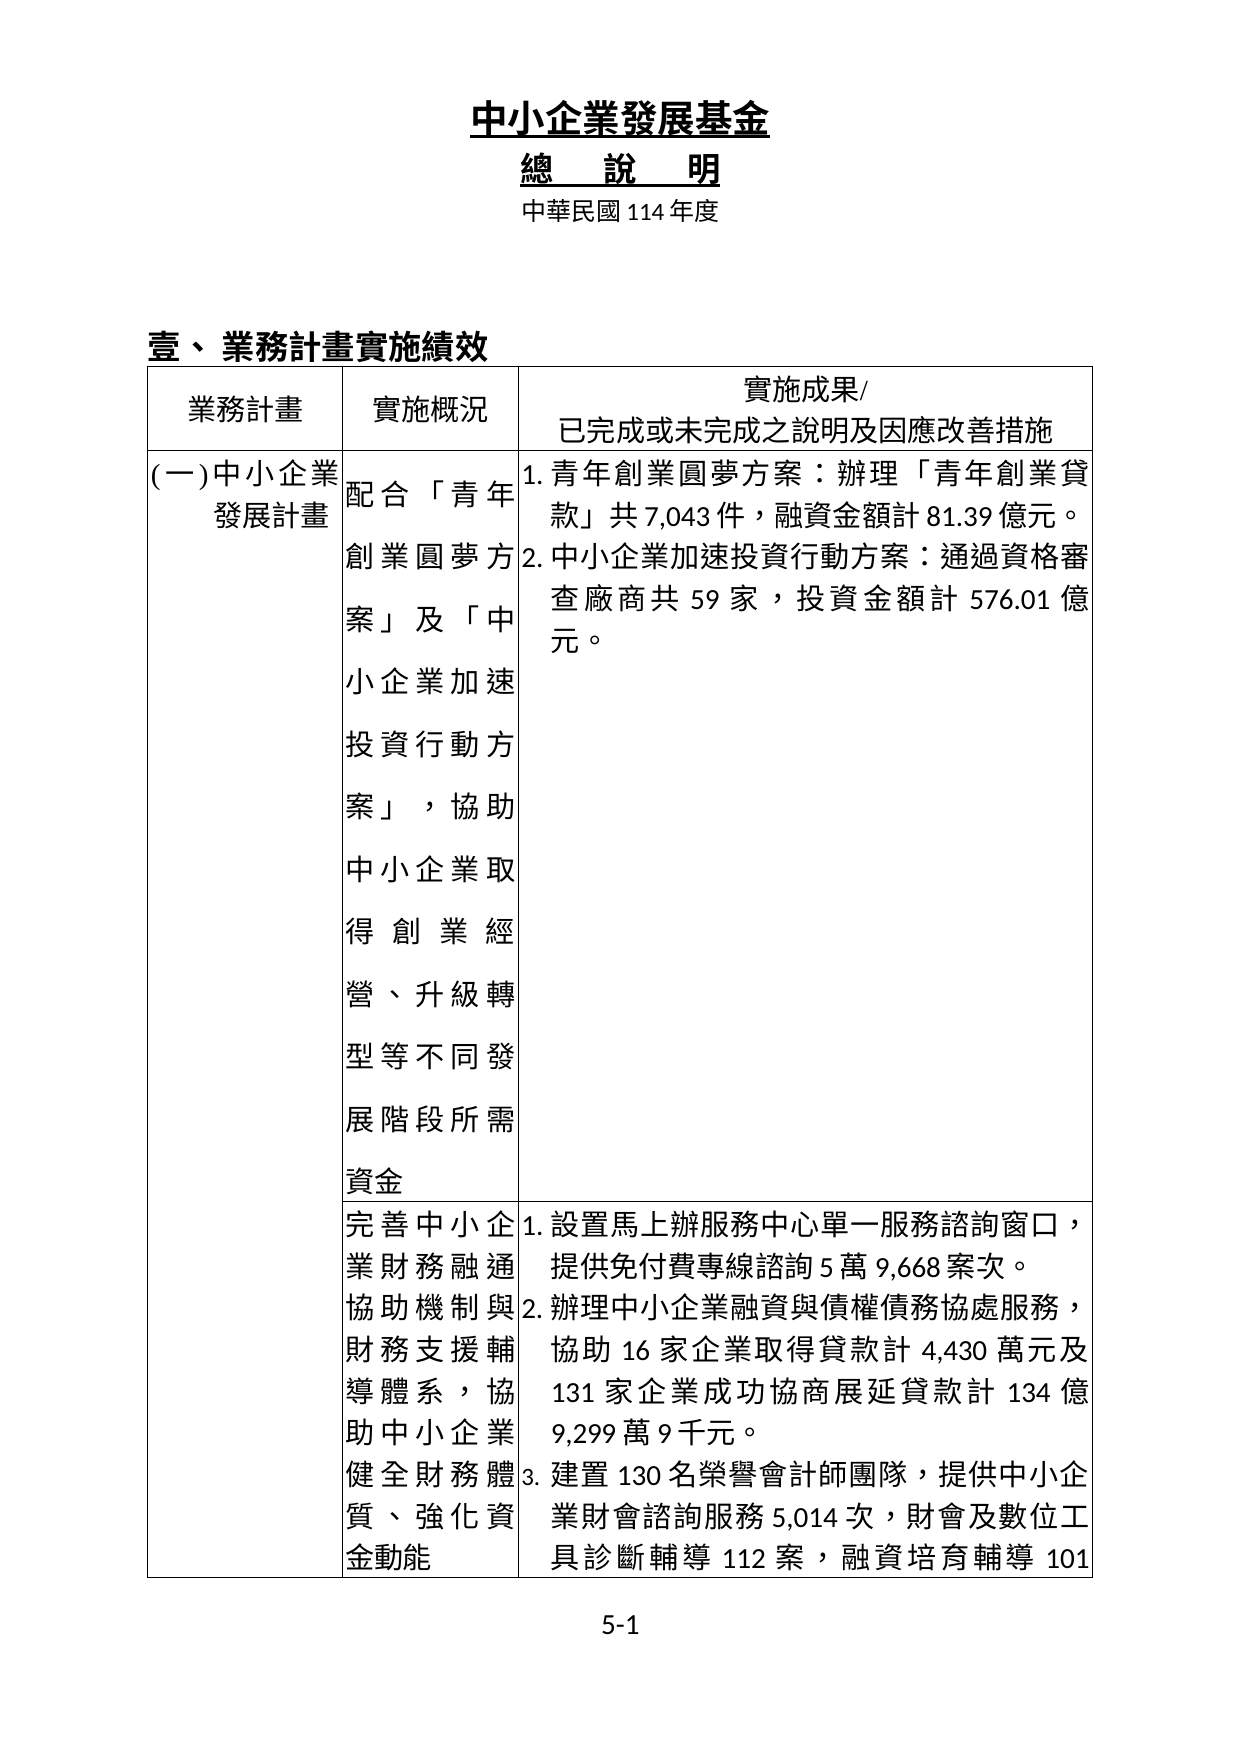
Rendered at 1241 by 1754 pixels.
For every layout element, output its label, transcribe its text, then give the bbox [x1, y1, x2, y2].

table_cell 完善中小企業財務融通協助機制與財務支援輔導體系，協助中小企業健全財務體質、強化資金動能 [343, 1202, 518, 1577]
table_cell (一)中小企業發展計畫 [148, 451, 342, 1577]
list 業務計畫實施績效 [148, 303, 1080, 366]
table_header 業務計畫 [148, 367, 342, 450]
table_cell 設置馬上辦服務中心單一服務諮詢窗口，提供免付費專線諮詢5萬9,668案次。 辦理中小企業融資與債權債務協處服務，協助16家企業取得貸款計4,430萬元及131家企業成功協商展延貸款計134億9,299萬9千元。 建置130名榮譽會計師團隊，提供中小企業財會諮詢服務5,014次，財會及數位工具診斷輔導112案，融資培育輔導101 [519, 1202, 1092, 1577]
table_header 實施成果/ 已完成或未完成之說明及因應改善措施 [519, 367, 1092, 450]
table_header 實施概況 [343, 367, 518, 450]
table_cell 青年創業圓夢方案：辦理「青年創業貸款」共7,043件，融資金額計81.39億元。 中小企業加速投資行動方案：通過資格審查廠商共59家，投資金額計576.01億元。 [519, 451, 1092, 1201]
table_cell 配合「青年創業圓夢方案」及「中小企業加速投資行動方案」，協助中小企業取得創業經營、升級轉型等不同發展階段所需資金 [343, 451, 518, 1201]
